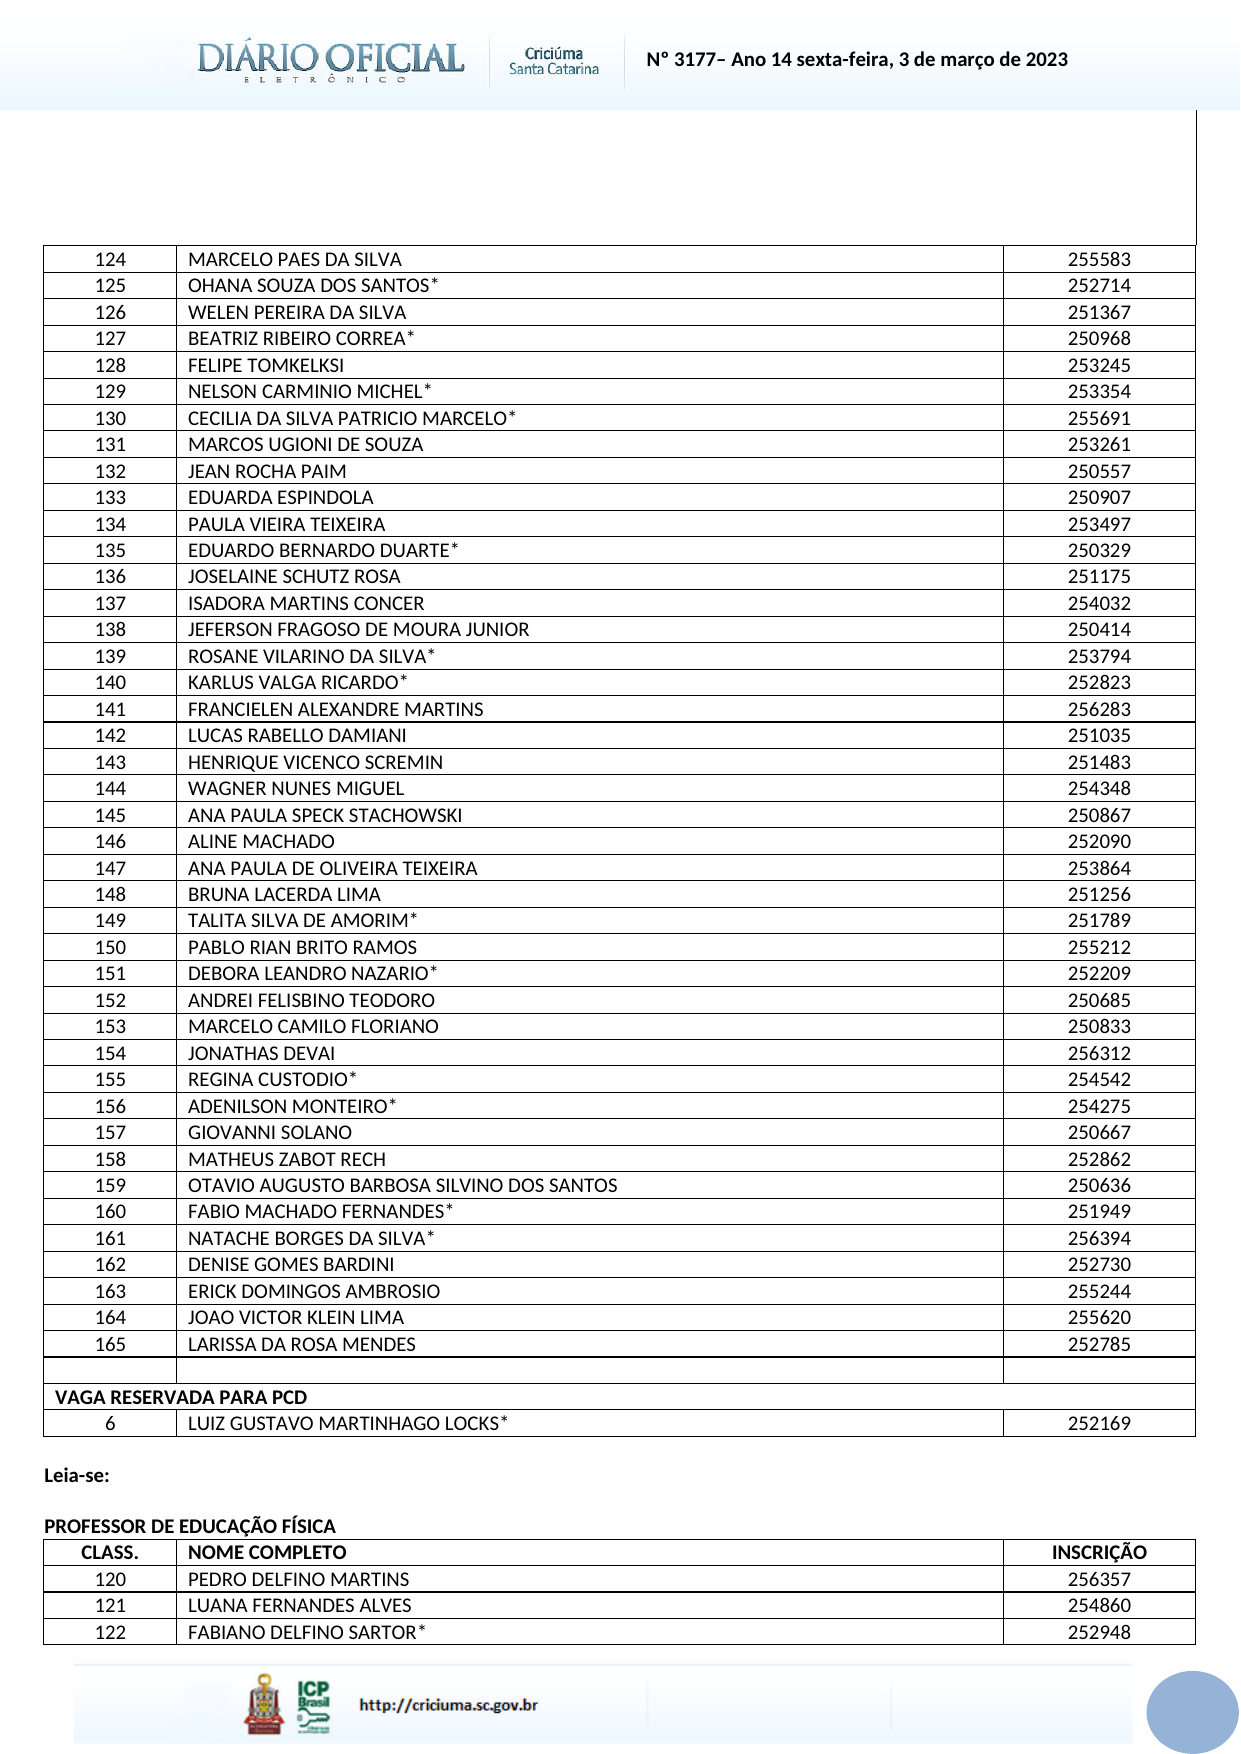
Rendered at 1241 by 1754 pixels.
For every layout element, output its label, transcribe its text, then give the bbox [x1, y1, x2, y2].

table_header NOME COMPLETO [177, 1540, 1003, 1565]
table_cell JOAO VICTOR KLEIN LIMA [177, 1305, 1003, 1330]
table_cell ADENILSON MONTEIRO* [177, 1093, 1003, 1118]
table_cell VAGA RESERVADA PARA PCD [44, 1384, 1195, 1409]
table_cell 256357 [1004, 1566, 1195, 1591]
table_cell BEATRIZ RIBEIRO CORREA* [177, 326, 1003, 351]
table_cell 159 [44, 1172, 176, 1198]
table_cell DEBORA LEANDRO NAZARIO* [177, 961, 1003, 986]
table_cell 253864 [1004, 855, 1195, 880]
table_cell 251949 [1004, 1199, 1195, 1224]
table_cell TALITA SILVA DE AMORIM* [177, 908, 1003, 933]
table_cell 144 [44, 775, 176, 801]
table_cell 121 [44, 1593, 176, 1618]
table_cell LUIZ GUSTAVO MARTINHAGO LOCKS* [177, 1410, 1003, 1436]
table_cell 253245 [1004, 352, 1195, 377]
table_cell ERICK DOMINGOS AMBROSIO [177, 1278, 1003, 1303]
table_cell 252090 [1004, 828, 1195, 854]
table_cell 256283 [1004, 696, 1195, 721]
table_cell 139 [44, 643, 176, 668]
table_cell FABIO MACHADO FERNANDES* [177, 1199, 1003, 1224]
table_cell EDUARDO BERNARDO DUARTE* [177, 537, 1003, 563]
table_cell NATACHE BORGES DA SILVA* [177, 1225, 1003, 1251]
table_cell CECILIA DA SILVA PATRICIO MARCELO* [177, 405, 1003, 430]
table_cell 156 [44, 1093, 176, 1118]
table_cell 253354 [1004, 379, 1195, 404]
table_cell 252862 [1004, 1146, 1195, 1171]
table_cell OTAVIO AUGUSTO BARBOSA SILVINO DOS SANTOS [177, 1172, 1003, 1198]
table_cell 132 [44, 458, 176, 483]
table_cell 250329 [1004, 537, 1195, 563]
table_cell WAGNER NUNES MIGUEL [177, 775, 1003, 801]
table_cell LUCAS RABELLO DAMIANI [177, 723, 1003, 748]
table_cell 145 [44, 802, 176, 827]
table_cell 134 [44, 511, 176, 536]
table_cell LUANA FERNANDES ALVES [177, 1593, 1003, 1618]
table_cell 157 [44, 1119, 176, 1145]
table_cell 255583 [1004, 246, 1195, 272]
table_cell 252823 [1004, 670, 1195, 695]
table_cell 250867 [1004, 802, 1195, 827]
table_cell 142 [44, 723, 176, 748]
table_cell 155 [44, 1066, 176, 1092]
table_cell 251483 [1004, 749, 1195, 774]
table_cell MARCOS UGIONI DE SOUZA [177, 431, 1003, 457]
table_cell 120 [44, 1566, 176, 1591]
table_cell [1004, 1358, 1195, 1383]
table_cell 158 [44, 1146, 176, 1171]
table_cell 255244 [1004, 1278, 1195, 1303]
table_cell ANA PAULA DE OLIVEIRA TEIXEIRA [177, 855, 1003, 880]
table_cell 252785 [1004, 1331, 1195, 1356]
table_cell 250833 [1004, 1014, 1195, 1039]
table_cell 161 [44, 1225, 176, 1251]
table_cell 254275 [1004, 1093, 1195, 1118]
table_cell 146 [44, 828, 176, 854]
table_cell JEAN ROCHA PAIM [177, 458, 1003, 483]
table_cell 127 [44, 326, 176, 351]
table_cell 251367 [1004, 299, 1195, 324]
table_cell 250636 [1004, 1172, 1195, 1198]
table_header CLASS. [44, 1540, 176, 1565]
table_cell MATHEUS ZABOT RECH [177, 1146, 1003, 1171]
table_cell MARCELO PAES DA SILVA [177, 246, 1003, 272]
table_cell 141 [44, 696, 176, 721]
table_cell 255620 [1004, 1305, 1195, 1330]
table_cell GIOVANNI SOLANO [177, 1119, 1003, 1145]
table_cell 256312 [1004, 1040, 1195, 1065]
table_cell 254348 [1004, 775, 1195, 801]
table_cell JEFERSON FRAGOSO DE MOURA JUNIOR [177, 617, 1003, 642]
table_cell 138 [44, 617, 176, 642]
table_cell 255691 [1004, 405, 1195, 430]
table_cell 250685 [1004, 987, 1195, 1012]
table_cell 254542 [1004, 1066, 1195, 1092]
table_cell 250557 [1004, 458, 1195, 483]
table_cell FABIANO DELFINO SARTOR* [177, 1619, 1003, 1644]
table_cell 6 [44, 1410, 176, 1436]
table_cell ISADORA MARTINS CONCER [177, 590, 1003, 616]
table_cell 150 [44, 934, 176, 959]
table_cell 122 [44, 1619, 176, 1644]
table_cell 251035 [1004, 723, 1195, 748]
table_cell 252948 [1004, 1619, 1195, 1644]
table_cell 165 [44, 1331, 176, 1356]
table_cell 163 [44, 1278, 176, 1303]
table_cell 147 [44, 855, 176, 880]
table_cell MARCELO CAMILO FLORIANO [177, 1014, 1003, 1039]
table_cell [44, 1358, 176, 1383]
table_cell LARISSA DA ROSA MENDES [177, 1331, 1003, 1356]
table_cell 251175 [1004, 564, 1195, 589]
table_cell 250667 [1004, 1119, 1195, 1145]
table_cell [177, 1358, 1003, 1383]
table_cell 135 [44, 537, 176, 563]
table_cell HENRIQUE VICENCO SCREMIN [177, 749, 1003, 774]
table_cell ALINE MACHADO [177, 828, 1003, 854]
table_cell 251789 [1004, 908, 1195, 933]
table_cell 130 [44, 405, 176, 430]
table_cell 250907 [1004, 484, 1195, 510]
table_cell KARLUS VALGA RICARDO* [177, 670, 1003, 695]
table_cell 143 [44, 749, 176, 774]
table_cell 251256 [1004, 881, 1195, 907]
table_cell JONATHAS DEVAI [177, 1040, 1003, 1065]
table_cell 125 [44, 273, 176, 298]
table_cell 162 [44, 1252, 176, 1277]
table_cell 160 [44, 1199, 176, 1224]
table_cell 129 [44, 379, 176, 404]
table_cell 250414 [1004, 617, 1195, 642]
table_cell 149 [44, 908, 176, 933]
table_cell ANDREI FELISBINO TEODORO [177, 987, 1003, 1012]
table_cell 152 [44, 987, 176, 1012]
table_cell 124 [44, 246, 176, 272]
table_cell ANA PAULA SPECK STACHOWSKI [177, 802, 1003, 827]
table_cell 254032 [1004, 590, 1195, 616]
table_cell NELSON CARMINIO MICHEL* [177, 379, 1003, 404]
table_cell 131 [44, 431, 176, 457]
table_cell 254860 [1004, 1593, 1195, 1618]
table_cell 252730 [1004, 1252, 1195, 1277]
table_cell PABLO RIAN BRITO RAMOS [177, 934, 1003, 959]
table_cell OHANA SOUZA DOS SANTOS* [177, 273, 1003, 298]
table_cell 133 [44, 484, 176, 510]
table_header INSCRIÇÃO [1004, 1540, 1195, 1565]
text Leia-se: [44, 1462, 1196, 1488]
table_cell PEDRO DELFINO MARTINS [177, 1566, 1003, 1591]
text PROFESSOR DE EDUCAÇÃO FÍSICA [44, 1513, 1196, 1538]
table_cell BRUNA LACERDA LIMA [177, 881, 1003, 907]
table_cell 252209 [1004, 961, 1195, 986]
table_cell ROSANE VILARINO DA SILVA* [177, 643, 1003, 668]
table_cell 253794 [1004, 643, 1195, 668]
table_cell 140 [44, 670, 176, 695]
table_cell FRANCIELEN ALEXANDRE MARTINS [177, 696, 1003, 721]
table_cell 164 [44, 1305, 176, 1330]
table_cell WELEN PEREIRA DA SILVA [177, 299, 1003, 324]
table_cell 256394 [1004, 1225, 1195, 1251]
table_cell 253497 [1004, 511, 1195, 536]
table_cell 153 [44, 1014, 176, 1039]
table_cell 151 [44, 961, 176, 986]
table_cell 148 [44, 881, 176, 907]
table_cell 250968 [1004, 326, 1195, 351]
table_cell PAULA VIEIRA TEIXEIRA [177, 511, 1003, 536]
table_cell 137 [44, 590, 176, 616]
table_cell 252714 [1004, 273, 1195, 298]
table_cell 253261 [1004, 431, 1195, 457]
table_cell 255212 [1004, 934, 1195, 959]
table_cell 128 [44, 352, 176, 377]
table_cell EDUARDA ESPINDOLA [177, 484, 1003, 510]
table_cell 154 [44, 1040, 176, 1065]
table_cell FELIPE TOMKELKSI [177, 352, 1003, 377]
table_cell 126 [44, 299, 176, 324]
table_cell 136 [44, 564, 176, 589]
table_cell REGINA CUSTODIO* [177, 1066, 1003, 1092]
table_cell 252169 [1004, 1410, 1195, 1436]
table_cell DENISE GOMES BARDINI [177, 1252, 1003, 1277]
table_cell JOSELAINE SCHUTZ ROSA [177, 564, 1003, 589]
